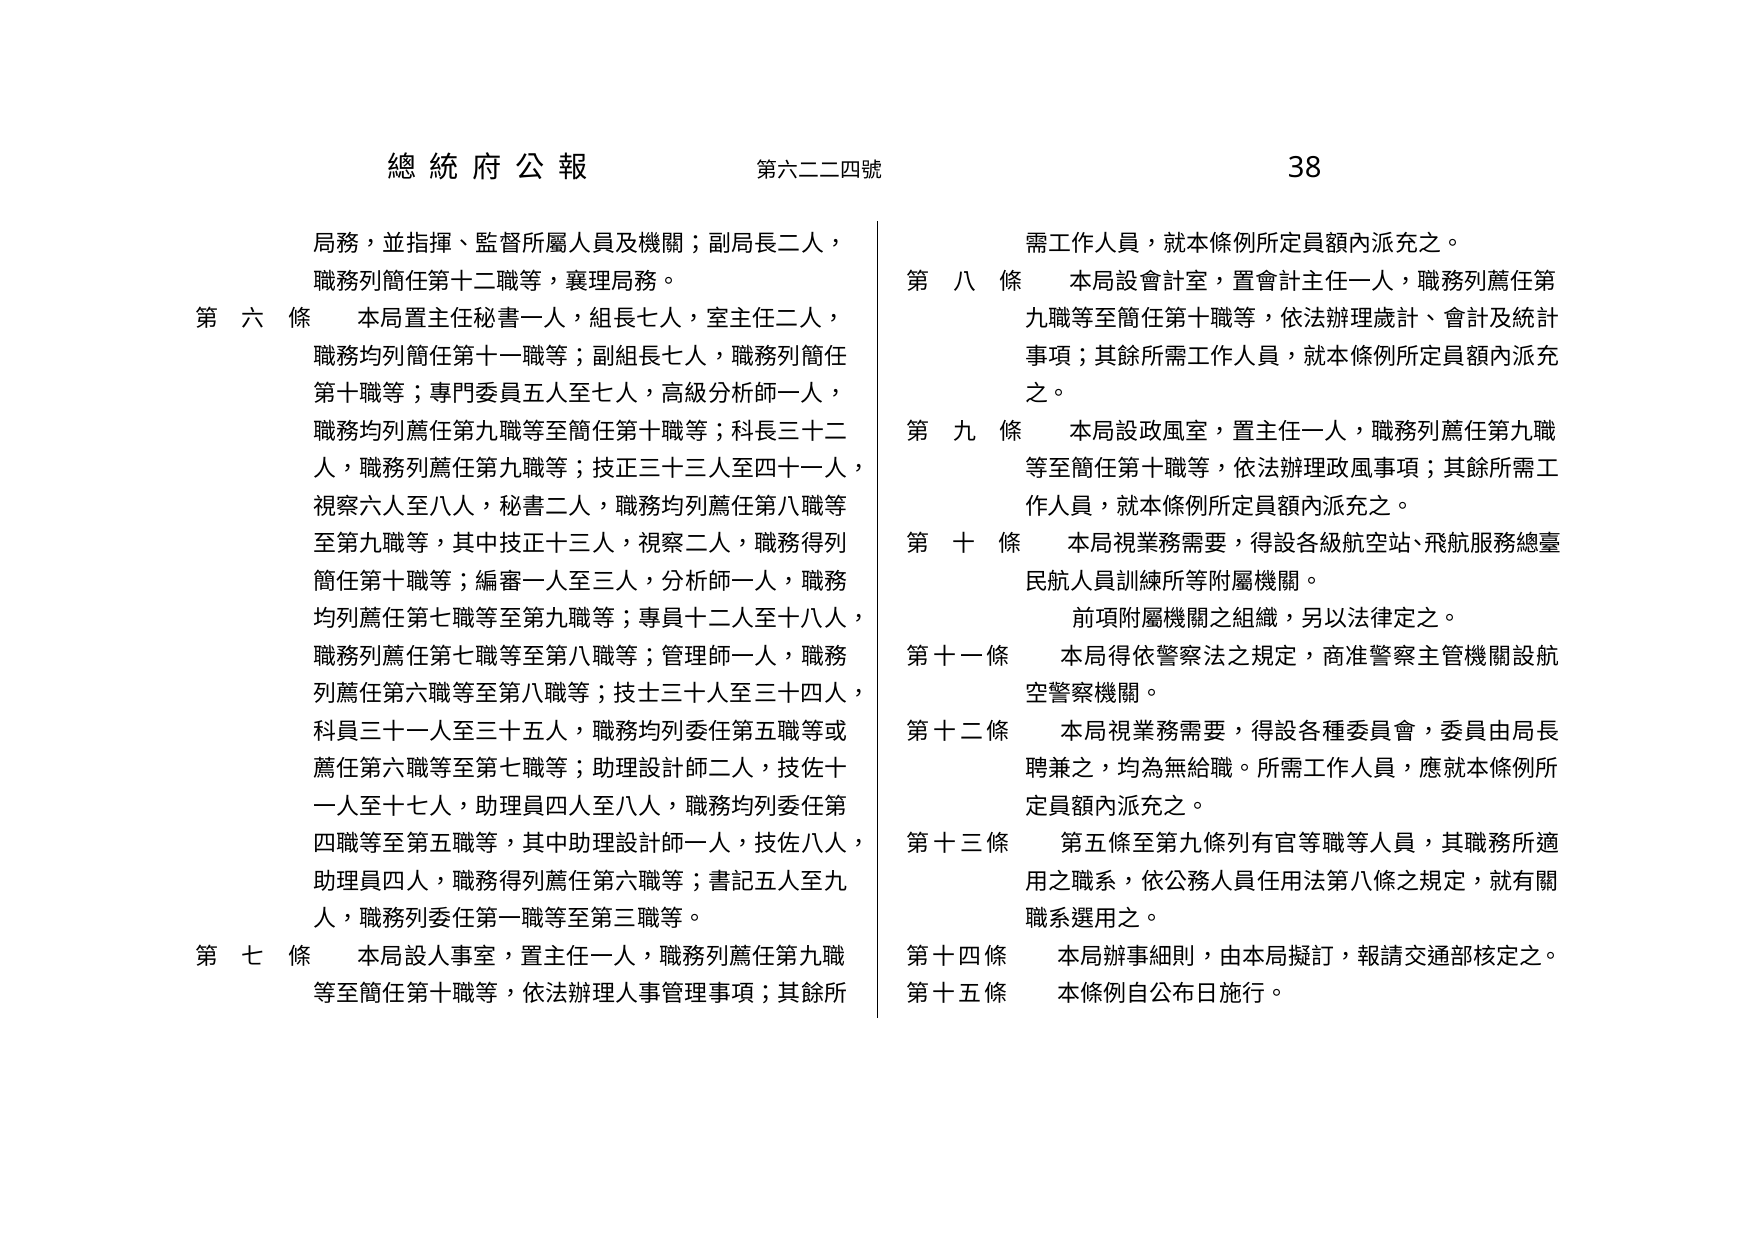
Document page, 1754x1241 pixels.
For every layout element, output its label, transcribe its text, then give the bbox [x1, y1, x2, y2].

text 局務，並指揮、監督所屬人員及機關；副局長二人，職務列簡任第十二職等，襄理局務。 [195, 222, 847, 297]
text 第 六 條 本局置主任秘書一人，組長七人，室主任二人，職務均列簡任第十一職等；副組長七人，職務列簡任第十職等；專門委員五人至七人，高級分析師一人，職務均列薦任第九職等至簡任第十職等；科長三十二人，職務列薦任第九職等；技正三十三人至四十一人，視察六人至八人，秘書二人，職務均列薦任第八職等至第九職等，其中技正十三人，視察二人，職務得列簡任第十職等；編審一人至三人，分析師一人，職務均列薦任第七職等至第九職等；專員十二人至十八人，職務列薦任第七職等至第八職等；管理師一人，職務列薦任第六職等至第八職等；技士三十人至三十四人，科員三十一人至三十五人，職務均列委任第五職等或薦任第六職等至第七職等；助理設計師二人，技佐十一人至十七人，助理員四人至八人，職務均列委任第四職等至第五職等，其中助理設計師一人，技佐八人，助理員四人，職務得列薦任第六職等；書記五人至九人，職務列委任第一職等至第三職等。 [195, 297, 847, 934]
text 第 八 條 本局設會計室，置會計主任一人，職務列薦任第九職等至簡任第十職等，依法辦理歲計、會計及統計事項；其餘所需工作人員，就本條例所定員額內派充之。 [907, 259, 1559, 409]
text 第 七 條 本局設人事室，置主任一人，職務列薦任第九職等至簡任第十職等，依法辦理人事管理事項；其餘所 [195, 934, 847, 1009]
text 第十四條 本局辦事細則，由本局擬訂，報請交通部核定之。 [907, 934, 1559, 972]
text 第 九 條 本局設政風室，置主任一人，職務列薦任第九職等至簡任第十職等，依法辦理政風事項；其餘所需工作人員，就本條例所定員額內派充之。 [907, 409, 1559, 522]
text 前項附屬機關之組織，另以法律定之。 [1025, 597, 1559, 634]
text 需工作人員，就本條例所定員額內派充之。 [907, 222, 1559, 259]
text 第十一條 本局得依警察法之規定，商准警察主管機關設航空警察機關。 [907, 634, 1559, 709]
text 第十二條 本局視業務需要，得設各種委員會，委員由局長聘兼之，均為無給職。所需工作人員，應就本條例所定員額內派充之。 [907, 709, 1559, 822]
text 第十三條 第五條至第九條列有官等職等人員，其職務所適用之職系，依公務人員任用法第八條之規定，就有關職系選用之。 [907, 822, 1559, 934]
text 第十五條 本條例自公布日施行。 [907, 972, 1559, 1009]
text 第 十 條 本局視業務需要，得設各級航空站、飛航服務總臺、民航人員訓練所等附屬機關。 [907, 522, 1559, 597]
